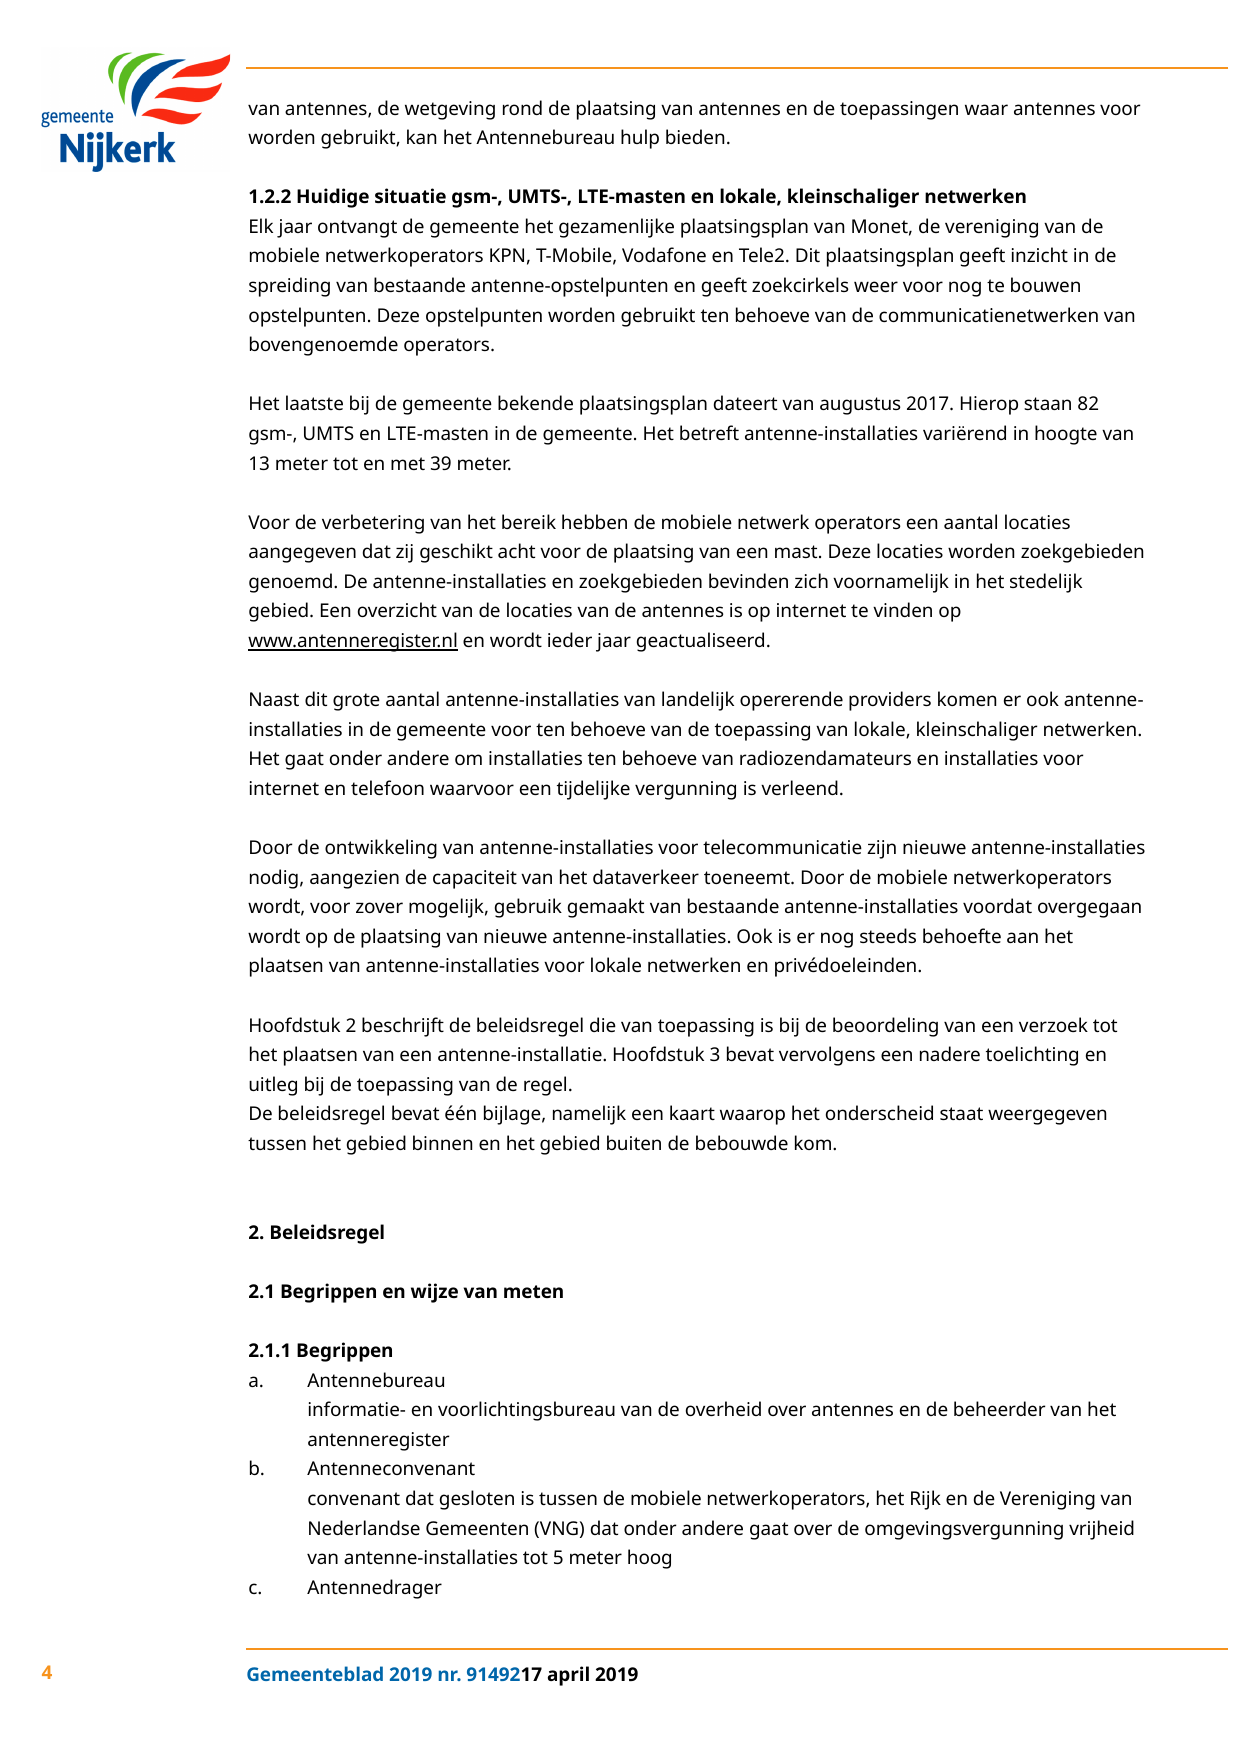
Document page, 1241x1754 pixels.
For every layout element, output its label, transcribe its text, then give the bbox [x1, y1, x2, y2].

text Naast dit grote aantal antenne-installaties van landelijk opererende providers komen er ook antenne-installaties in de gemeente voor ten behoeve van de toepassing van lokale, kleinschaliger netwerken. Het gaat onder andere om installaties ten behoeve van radiozendamateurs en installaties voor internet en telefoon waarvoor een tijdelijke vergunning is verleend. [248, 686, 1152, 801]
text De beleidsregel bevat één bijlage, namelijk een kaart waarop het onderscheid staat weergegeven tussen het gebied binnen en het gebied buiten de bebouwde kom. [248, 1101, 1152, 1156]
text Voor de verbetering van het bereik hebben de mobiele netwerk operators een aantal locaties aangegeven dat zij geschikt acht voor de plaatsing van een mast. Deze locaties worden zoekgebieden genoemd. De antenne-installaties en zoekgebieden bevinden zich voornamelijk in het stedelijk gebied. Een overzicht van de locaties van de antennes is op internet te vinden op www.antenneregister.nl en wordt ieder jaar geactualiseerd. [248, 509, 1152, 653]
list informatie- en voorlichtingsbureau van de overheid over antennes en de beheerder van het antenneregister [248, 1396, 1152, 1452]
text 1.2.2 Huidige situatie gsm-, UMTS-, LTE-masten en lokale, kleinschaliger netwerken [248, 183, 1152, 209]
text Door de ontwikkeling van antenne-installaties voor telecommunicatie zijn nieuwe antenne-installaties nodig, aangezien de capaciteit van het dataverkeer toeneemt. Door de mobiele netwerkoperators wordt, voor zover mogelijk, gebruik gemaakt van bestaande antenne-installaties voordat overgegaan wordt op de plaatsing van nieuwe antenne-installaties. Ook is er nog steeds behoefte aan het plaatsen van antenne-installaties voor lokale netwerken en privédoeleinden. [248, 834, 1152, 978]
text 2. Beleidsregel [248, 1219, 1152, 1245]
text 2.1.1 Begrippen [248, 1337, 1152, 1363]
text 2.1 Begrippen en wijze van meten [248, 1278, 1152, 1304]
list convenant dat gesloten is tussen de mobiele netwerkoperators, het Rijk en de Vereniging van Nederlandse Gemeenten (VNG) dat onder andere gaat over de omgevingsvergunning vrijheid van antenne-installaties tot 5 meter hoog [248, 1485, 1152, 1570]
picture [41, 47, 231, 172]
list Antennedrager [248, 1574, 1152, 1600]
list Antenneconvenant [248, 1456, 1152, 1481]
list Antennebureau [248, 1367, 1152, 1393]
text Het laatste bij de gemeente bekende plaatsingsplan dateert van augustus 2017. Hierop staan 82 gsm-, UMTS en LTE-masten in de gemeente. Het betreft antenne-installaties variërend in hoogte van 13 meter tot en met 39 meter. [248, 391, 1152, 476]
text Elk jaar ontvangt de gemeente het gezamenlijke plaatsingsplan van Monet, de vereniging van de mobiele netwerkoperators KPN, T-Mobile, Vodafone en Tele2. Dit plaatsingsplan geeft inzicht in de spreiding van bestaande antenne-opstelpunten en geeft zoekcirkels weer voor nog te bouwen opstelpunten. Deze opstelpunten worden gebruikt ten behoeve van de communicatienetwerken van bovengenoemde operators. [248, 213, 1152, 357]
text van antennes, de wetgeving rond de plaatsing van antennes en de toepassingen waar antennes voor worden gebruikt, kan het Antennebureau hulp bieden. [248, 95, 1152, 150]
text Hoofdstuk 2 beschrijft de beleidsregel die van toepassing is bij de beoordeling van een verzoek tot het plaatsen van een antenne-installatie. Hoofdstuk 3 bevat vervolgens een nadere toelichting en uitleg bij de toepassing van de regel. [248, 1012, 1152, 1097]
